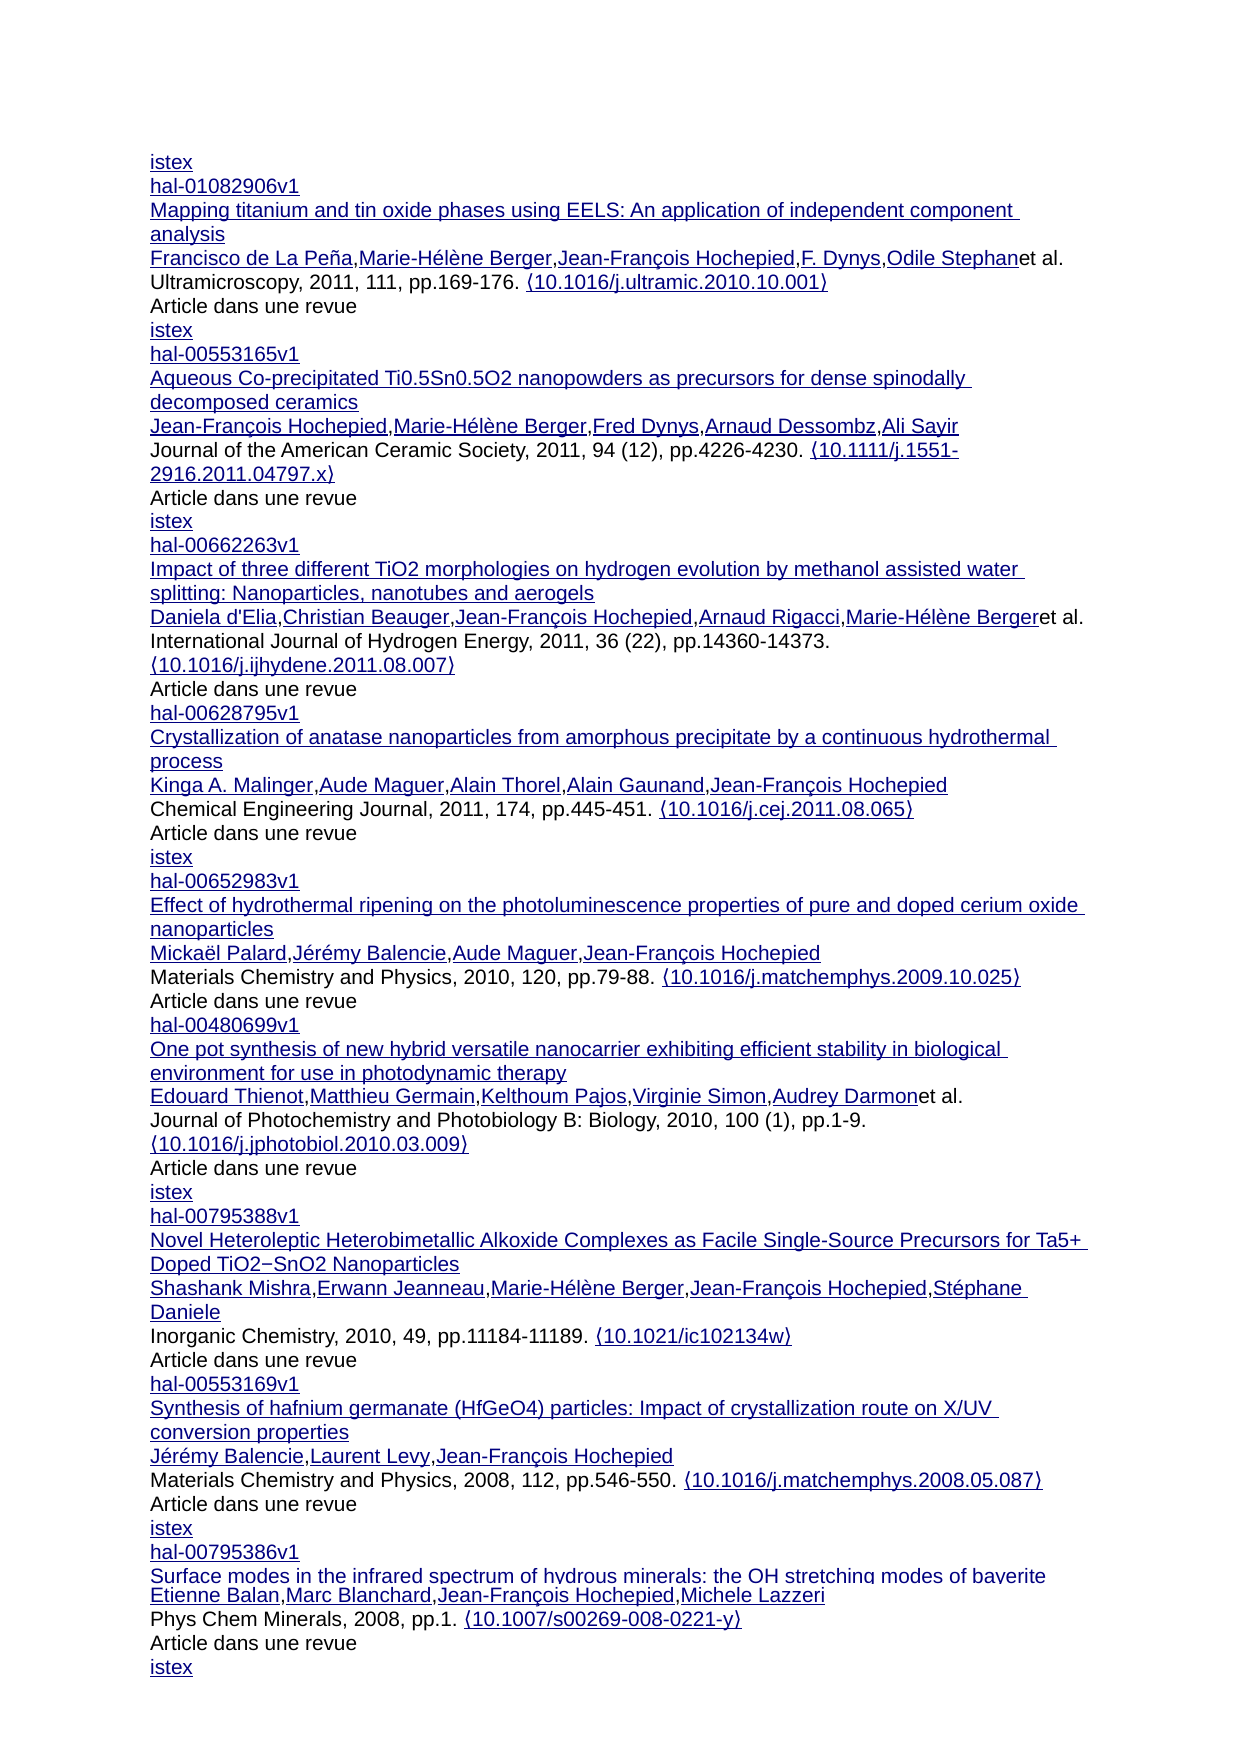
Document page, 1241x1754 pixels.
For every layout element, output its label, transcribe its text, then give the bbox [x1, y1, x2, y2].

table_cell Impact of three different TiO2 morphologies on hydrogen evolution by methanol assisted water splitting: Nanoparticles, nanotubes and aerogels Daniela d'Elia,Christian Beauger,Jean-François Hochepied,Arnaud Rigacci,Marie-Hélène Bergeret al. International Journal of Hydrogen Energy, 2011, 36 (22), pp.14360-14373. ⟨10.1016/j.ijhydene.2011.08.007⟩ Article dans une revue hal-00628795v1 [150, 557, 1090, 725]
table_cell Novel Heteroleptic Heterobimetallic Alkoxide Complexes as Facile Single-Source Precursors for Ta5+ Doped TiO2−SnO2 Nanoparticles Shashank Mishra,Erwann Jeanneau,Marie-Hélène Berger,Jean-François Hochepied,Stéphane Daniele Inorganic Chemistry, 2010, 49, pp.11184-11189. ⟨10.1021/ic102134w⟩ Article dans une revue hal-00553169v1 [150, 1228, 1090, 1396]
table_cell Crystallization of anatase nanoparticles from amorphous precipitate by a continuous hydrothermal process Kinga A. Malinger,Aude Maguer,Alain Thorel,Alain Gaunand,Jean-François Hochepied Chemical Engineering Journal, 2011, 174, pp.445-451. ⟨10.1016/j.cej.2011.08.065⟩ Article dans une revue istex hal-00652983v1 [150, 725, 1090, 893]
table_cell Aqueous Co-precipitated Ti0.5Sn0.5O2 nanopowders as precursors for dense spinodally decomposed ceramics Jean-François Hochepied,Marie-Hélène Berger,Fred Dynys,Arnaud Dessombz,Ali Sayir Journal of the American Ceramic Society, 2011, 94 (12), pp.4226-4230. ⟨10.1111/j.1551-2916.2011.04797.x⟩ Article dans une revue istex hal-00662263v1 [150, 366, 1090, 557]
table_cell Effect of hydrothermal ripening on the photoluminescence properties of pure and doped cerium oxide nanoparticles Mickaël Palard,Jérémy Balencie,Aude Maguer,Jean-François Hochepied Materials Chemistry and Physics, 2010, 120, pp.79-88. ⟨10.1016/j.matchemphys.2009.10.025⟩ Article dans une revue hal-00480699v1 [150, 893, 1090, 1036]
table_cell Mapping titanium and tin oxide phases using EELS: An application of independent component analysis Francisco de La Peña,Marie-Hélène Berger,Jean-François Hochepied,F. Dynys,Odile Stephanet al. Ultramicroscopy, 2011, 111, pp.169-176. ⟨10.1016/j.ultramic.2010.10.001⟩ Article dans une revue istex hal-00553165v1 [150, 198, 1090, 366]
table_cell Synthesis of hafnium germanate (HfGeO4) particles: Impact of crystallization route on X/UV conversion properties Jérémy Balencie,Laurent Levy,Jean-François Hochepied Materials Chemistry and Physics, 2008, 112, pp.546-550. ⟨10.1016/j.matchemphys.2008.05.087⟩ Article dans une revue istex hal-00795386v1 [150, 1396, 1090, 1563]
table_cell Surface modes in the infrared spectrum of hydrous minerals: the OH stretching modes of bayerite Etienne Balan,Marc Blanchard,Jean-François Hochepied,Michele Lazzeri Phys Chem Minerals, 2008, pp.1. ⟨10.1007/s00269-008-0221-y⟩ Article dans une revue istex [150, 1564, 1090, 1679]
table_cell istex hal-01082906v1 [150, 150, 1090, 198]
table_cell One pot synthesis of new hybrid versatile nanocarrier exhibiting efficient stability in biological environment for use in photodynamic therapy Edouard Thienot,Matthieu Germain,Kelthoum Pajos,Virginie Simon,Audrey Darmonet al. Journal of Photochemistry and Photobiology B: Biology, 2010, 100 (1), pp.1-9. ⟨10.1016/j.jphotobiol.2010.03.009⟩ Article dans une revue istex hal-00795388v1 [150, 1036, 1090, 1228]
